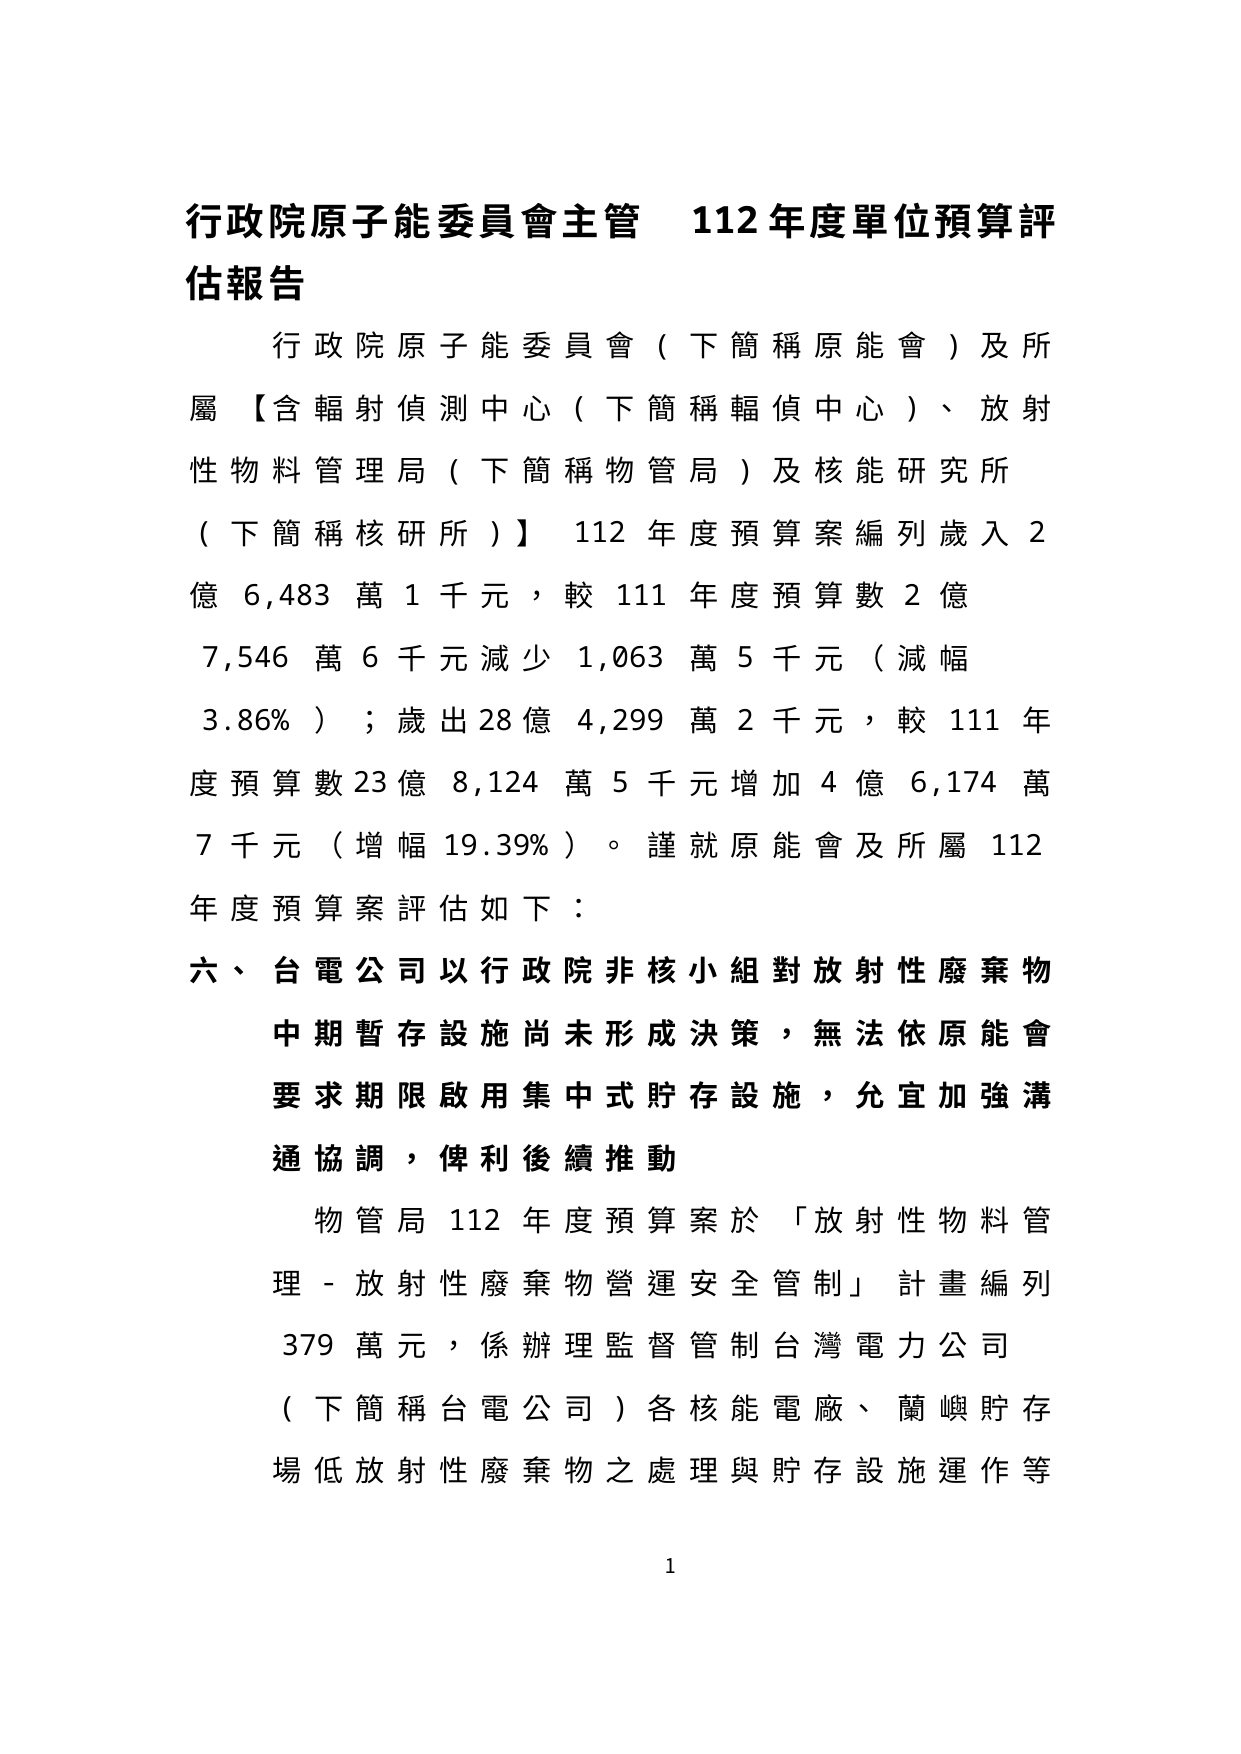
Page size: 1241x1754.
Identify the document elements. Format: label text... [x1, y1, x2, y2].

text 行政院原子能委員會主管112年度單位預算評估報告 [183, 177, 1058, 302]
text 行政院原子能委員會(下簡稱原能會)及所屬【含輻射偵測中心(下簡稱輻偵中心)、放射性物料管理局(下簡稱物管局)及核能研究所(下簡稱核研所)】112年度預算案編列歲入2億6,483萬1千元，較111年度預算數2億7,546萬6千元減少1,063萬5千元（減幅3.86%）；歲出28億4,299萬2千元，較111年度預算數23億8,124萬5千元增加4億6,174萬7千元（增幅19.39%）。謹就原能會及所屬112年度預算案評估如下： [183, 302, 1058, 927]
text 六、台電公司以行政院非核小組對放射性廢棄物中期暫存設施尚未形成決策，無法依原能會要求期限啟用集中式貯存設施，允宜加強溝通協調，俾利後續推動 [183, 927, 1058, 1177]
text 物管局112年度預算案於「放射性物料管理-放射性廢棄物營運安全管制」計畫編列379萬元，係辦理監督管制台灣電力公司(下簡稱台電公司)各核能電廠、蘭嶼貯存場低放射性廢棄物之處理與貯存設施運作等 [242, 1177, 1058, 1490]
